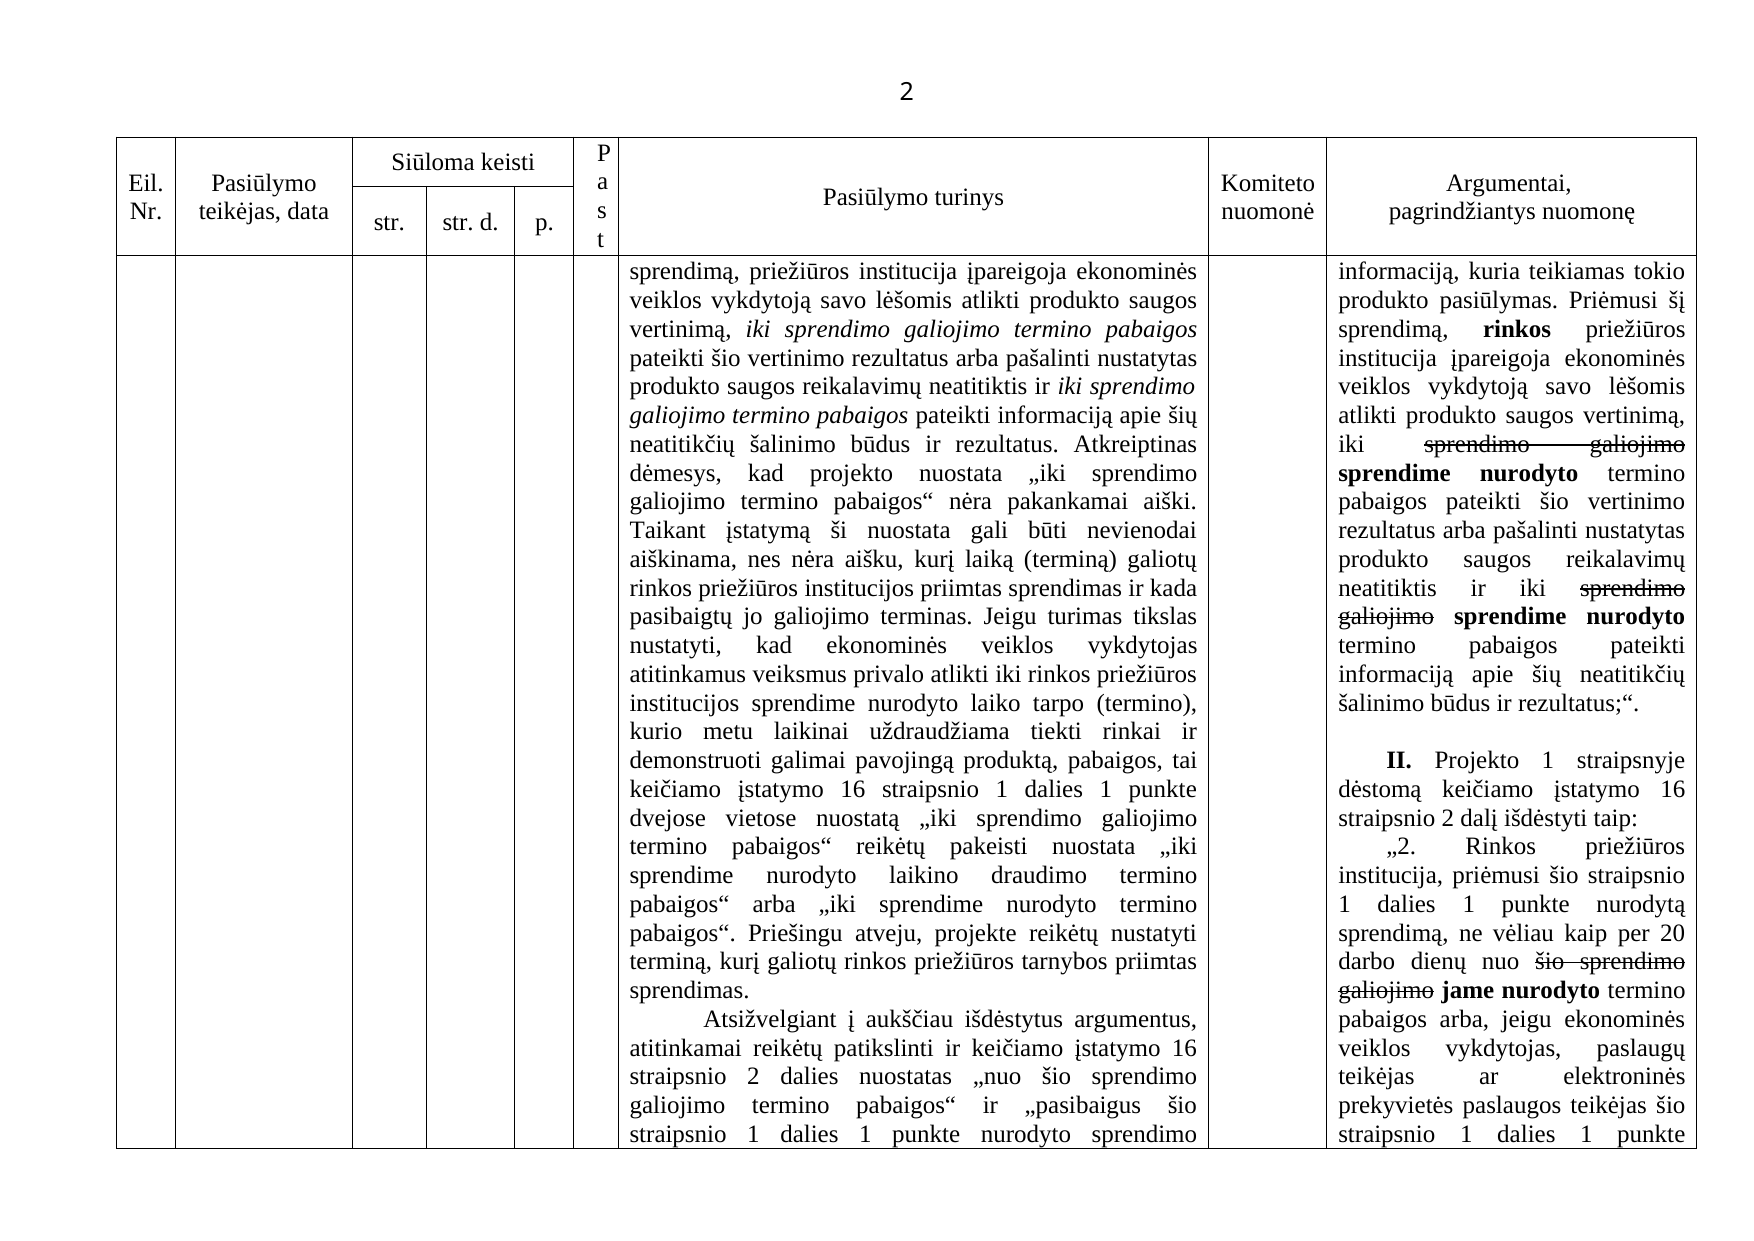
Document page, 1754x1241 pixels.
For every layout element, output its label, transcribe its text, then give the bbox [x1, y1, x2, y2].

table_cell [353, 256, 426, 1148]
table_header Pastabos [574, 138, 618, 255]
table_cell [574, 256, 618, 1148]
table_header Siūloma keisti [353, 138, 573, 186]
table_header Komiteto nuomonė [1209, 138, 1326, 255]
table_header Pasiūlymo teikėjas, data [176, 138, 352, 255]
table_header Eil. Nr. [117, 138, 175, 255]
table_cell [427, 256, 514, 1148]
table_cell str. d. [427, 187, 514, 255]
table_header Argumentai, pagrindžiantys nuomonę [1327, 138, 1696, 255]
table_cell informaciją, kuria teikiamas tokio produkto pasiūlymas. Priėmusi šį sprendimą, rinkos priežiūros institucija įpareigoja ekonominės veiklos vykdytoją savo lėšomis atlikti produkto saugos vertinimą, iki sprendimo galiojimo sprendime nurodyto termino pabaigos pateikti šio vertinimo rezultatus arba pašalinti nustatytas produkto saugos reikalavimų neatitiktis ir iki sprendimo galiojimo sprendime nurodyto termino pabaigos pateikti informaciją apie šių neatitikčių šalinimo būdus ir rezultatus;“. II. Projekto 1 straipsnyje dėstomą keičiamo įstatymo 16 straipsnio 2 dalį išdėstyti taip: „2. Rinkos priežiūros institucija, priėmusi šio straipsnio 1 dalies 1 punkte nurodytą sprendimą, ne vėliau kaip per 20 darbo dienų nuo šio sprendimo galiojimo jame nurodyto termino pabaigos arba, jeigu ekonominės veiklos vykdytojas, paslaugų teikėjas ar elektroninės prekyvietės paslaugos teikėjas šio straipsnio 1 dalies 1 punkte [1327, 256, 1696, 1148]
table_cell [515, 256, 573, 1148]
table_cell sprendimą, priežiūros institucija įpareigoja ekonominės veiklos vykdytoją savo lėšomis atlikti produkto saugos vertinimą, iki sprendimo galiojimo termino pabaigos pateikti šio vertinimo rezultatus arba pašalinti nustatytas produkto saugos reikalavimų neatitiktis ir iki sprendimo galiojimo termino pabaigos pateikti informaciją apie šių neatitikčių šalinimo būdus ir rezultatus. Atkreiptinas dėmesys, kad projekto nuostata „iki sprendimo galiojimo termino pabaigos“ nėra pakankamai aiški. Taikant įstatymą ši nuostata gali būti nevienodai aiškinama, nes nėra aišku, kurį laiką (terminą) galiotų rinkos priežiūros institucijos priimtas sprendimas ir kada pasibaigtų jo galiojimo terminas. Jeigu turimas tikslas nustatyti, kad ekonominės veiklos vykdytojas atitinkamus veiksmus privalo atlikti iki rinkos priežiūros institucijos sprendime nurodyto laiko tarpo (termino), kurio metu laikinai uždraudžiama tiekti rinkai ir demonstruoti galimai pavojingą produktą, pabaigos, tai keičiamo įstatymo 16 straipsnio 1 dalies 1 punkte dvejose vietose nuostatą „iki sprendimo galiojimo termino pabaigos“ reikėtų pakeisti nuostata „iki sprendime nurodyto laikino draudimo termino pabaigos“ arba „iki sprendime nurodyto termino pabaigos“. Priešingu atveju, projekte reikėtų nustatyti terminą, kurį galiotų rinkos priežiūros tarnybos priimtas sprendimas. Atsižvelgiant į aukščiau išdėstytus argumentus, atitinkamai reikėtų patikslinti ir keičiamo įstatymo 16 straipsnio 2 dalies nuostatas „nuo šio sprendimo galiojimo termino pabaigos“ ir „pasibaigus šio straipsnio 1 dalies 1 punkte nurodyto sprendimo [619, 256, 1208, 1148]
table_cell str. [353, 187, 426, 255]
table_cell [117, 256, 175, 1148]
table_cell [1209, 256, 1326, 1148]
table_cell p. [515, 187, 573, 255]
table_header Pasiūlymo turinys [619, 138, 1208, 255]
table_cell [176, 256, 352, 1148]
